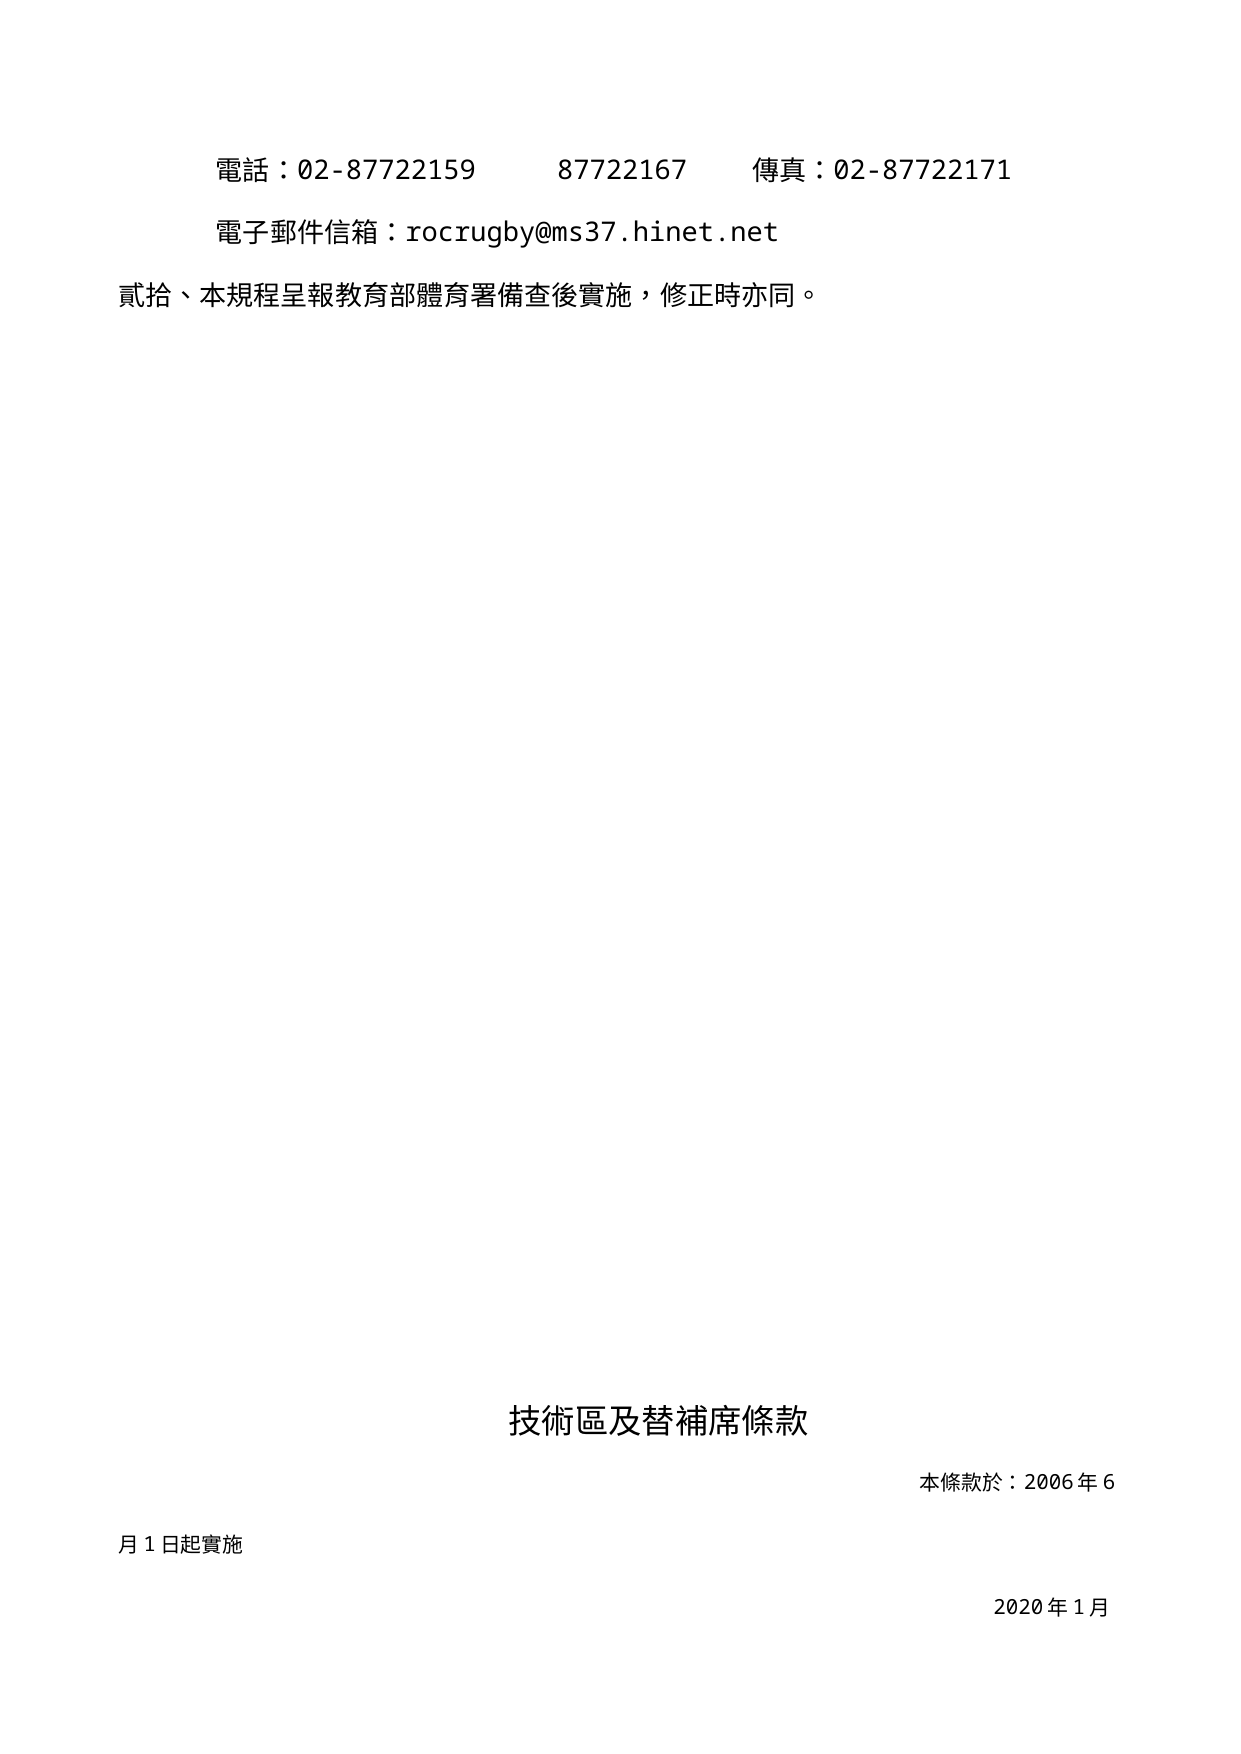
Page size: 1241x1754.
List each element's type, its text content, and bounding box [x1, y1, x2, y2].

text 電話：02-87722159 87722167 傳真：02-87722171 [118, 127, 1122, 189]
text 本條款於：2006年6月1日起實施 [118, 1439, 1122, 1564]
text 貳拾、本規程呈報教育部體育署備查後實施，修正時亦同。 [118, 252, 1122, 314]
text 電子郵件信箱：rocrugby@ms37.hinet.net [118, 189, 1122, 252]
text 2020年1月 [118, 1564, 1122, 1627]
text 技術區及替補席條款 [118, 1377, 1122, 1439]
